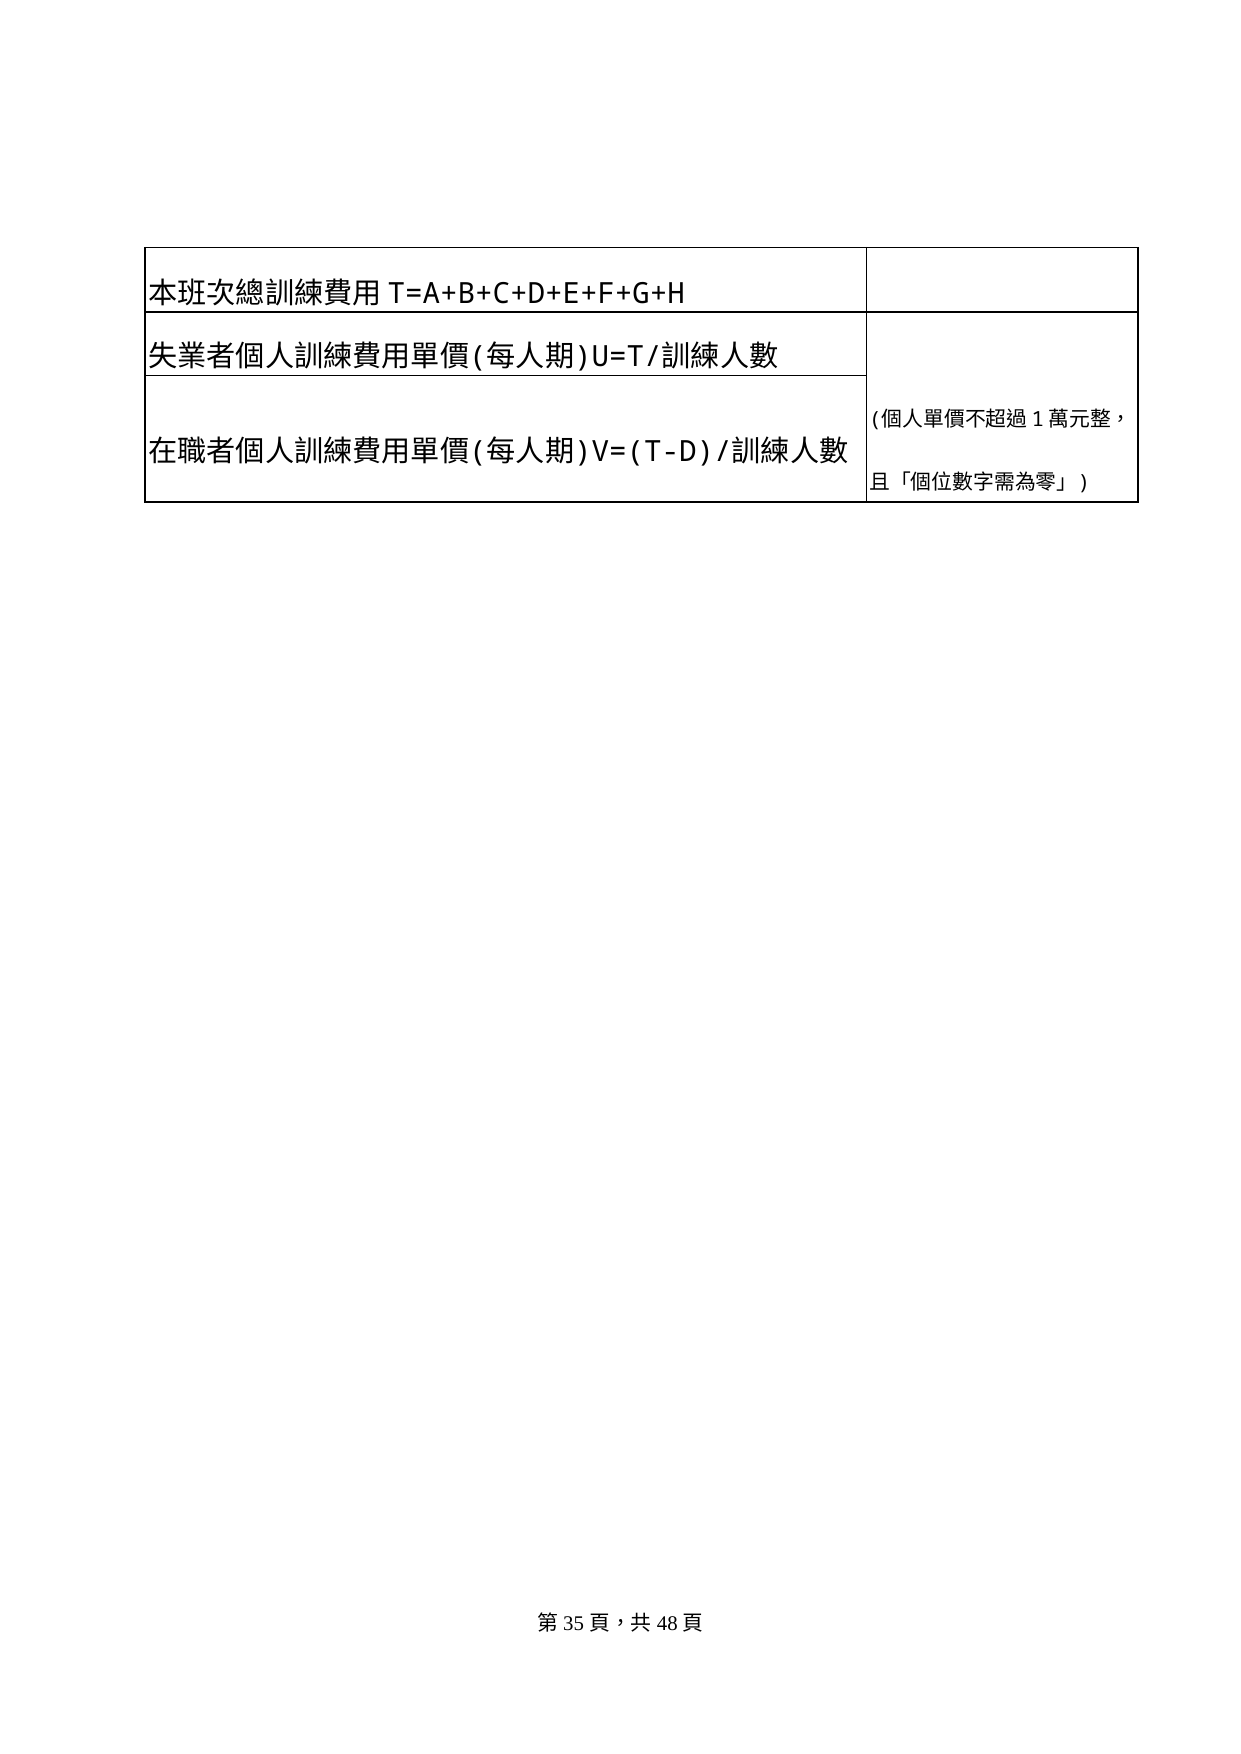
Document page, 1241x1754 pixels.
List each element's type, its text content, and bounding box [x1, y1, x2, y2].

table_cell 本班次總訓練費用T=A+B+C+D+E+F+G+H [146, 248, 866, 311]
table_cell [867, 313, 1137, 375]
table_cell [867, 248, 1137, 311]
table_cell 在職者個人訓練費用單價(每人期)V=(T-D)/訓練人數 [146, 376, 866, 501]
table_cell (個人單價不超過1萬元整，且「個位數字需為零」) [867, 375, 1137, 501]
table_cell 失業者個人訓練費用單價(每人期)U=T/訓練人數 [146, 313, 866, 375]
